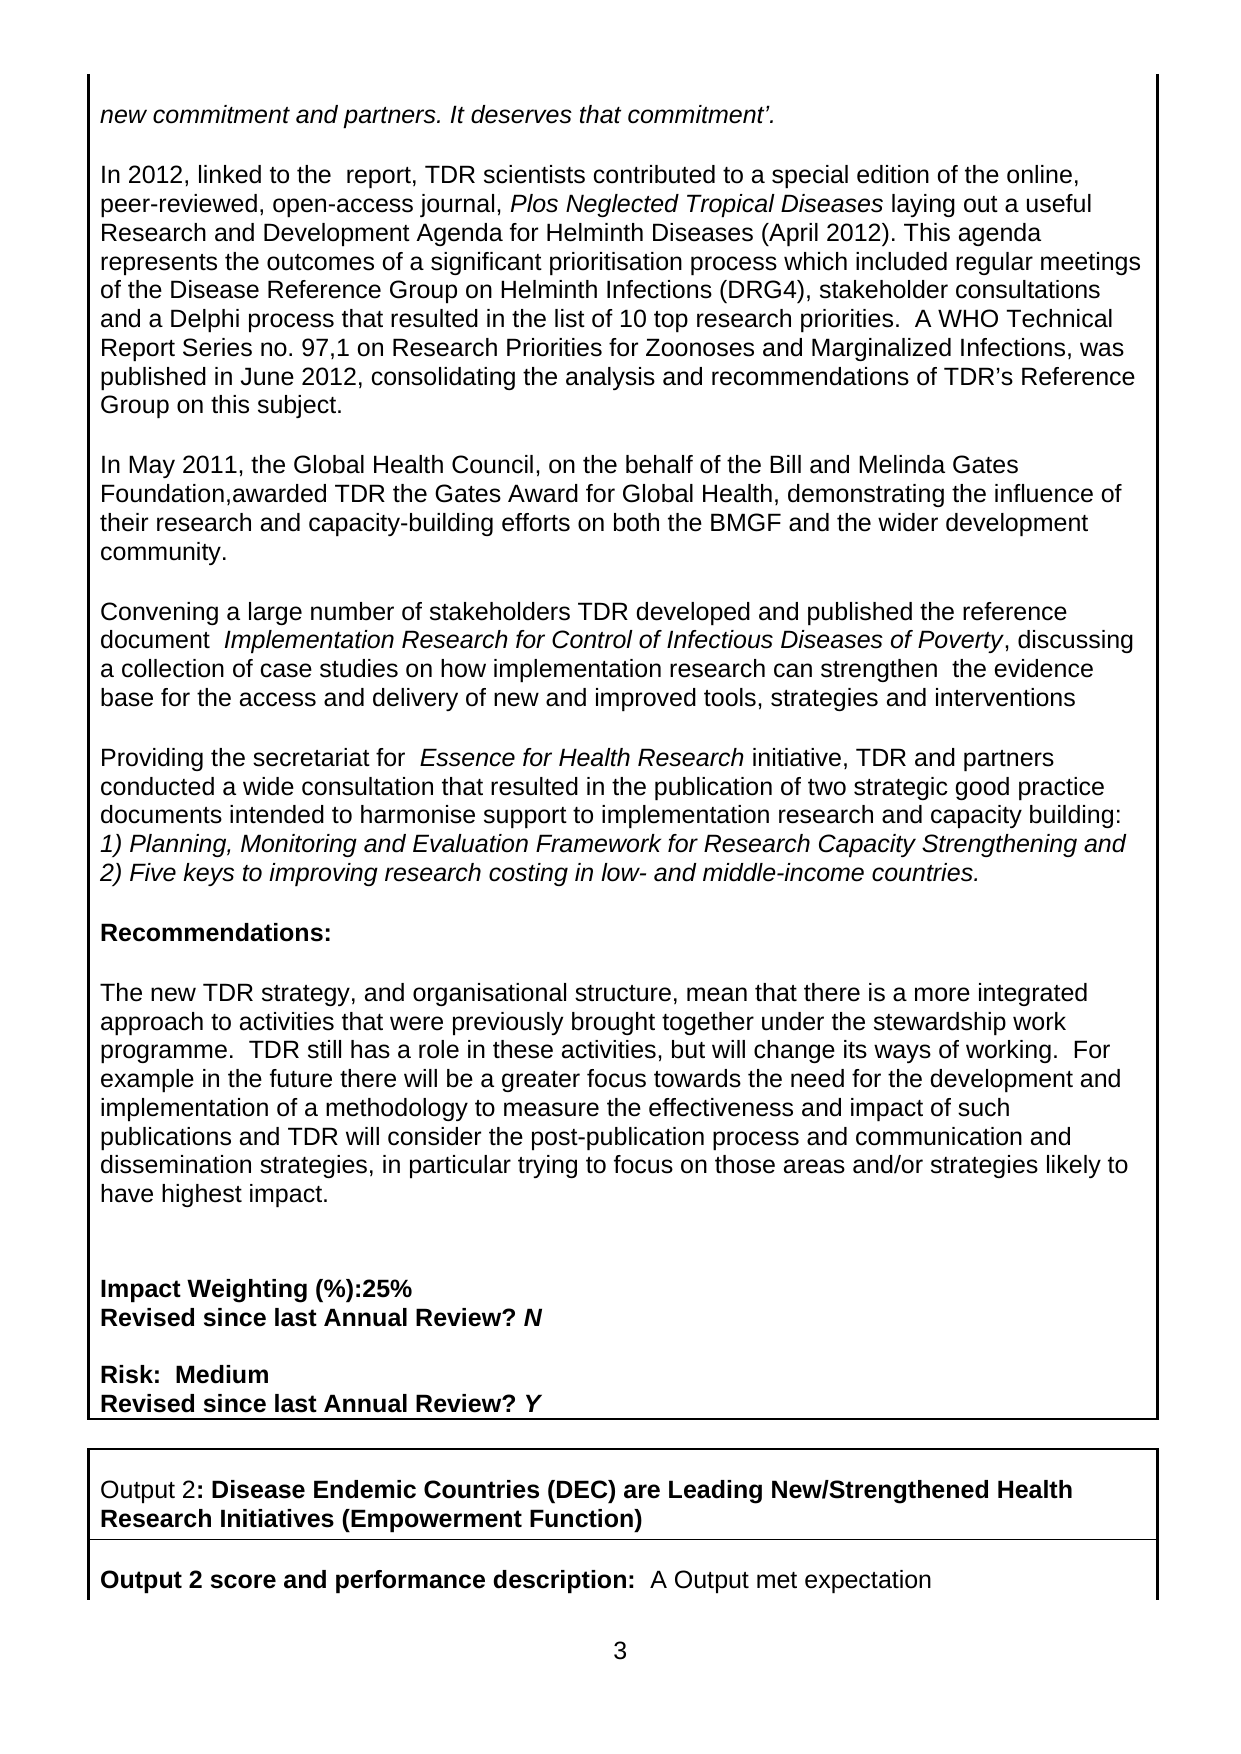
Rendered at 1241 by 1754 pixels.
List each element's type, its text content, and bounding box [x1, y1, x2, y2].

table_header Output 2: Disease Endemic Countries (DEC) are Leading New/Strengthened Health Research Initiatives (Empowerment Function) [90, 1450, 1156, 1538]
table_cell new commitment and partners. It deserves that commitment’. In 2012, linked to the report, TDR scientists contributed to a special edition of the online, peer-reviewed, open-access journal, Plos Neglected Tropical Diseases laying out a useful Research and Development Agenda for Helminth Diseases (April 2012). This agenda represents the outcomes of a significant prioritisation process which included regular meetings of the Disease Reference Group on Helminth Infections (DRG4), stakeholder consultations and a Delphi process that resulted in the list of 10 top research priorities. A WHO Technical Report Series no. 97,1 on Research Priorities for Zoonoses and Marginalized Infections, was published in June 2012, consolidating the analysis and recommendations of TDR’s Reference Group on this subject. In May 2011, the Global Health Council, on the behalf of the Bill and Melinda Gates Foundation,awarded TDR the Gates Award for Global Health, demonstrating the influence of their research and capacity-building efforts on both the BMGF and the wider development community. Convening a large number of stakeholders TDR developed and published the reference document Implementation Research for Control of Infectious Diseases of Poverty, discussing a collection of case studies on how implementation research can strengthen the evidence base for the access and delivery of new and improved tools, strategies and interventions Providing the secretariat for Essence for Health Research initiative, TDR and partners conducted a wide consultation that resulted in the publication of two strategic good practice documents intended to harmonise support to implementation research and capacity building: 1) Planning, Monitoring and Evaluation Framework for Research Capacity Strengthening and 2) Five keys to improving research costing in low- and middle-income countries. [90, 74, 1156, 893]
table_cell Recommendations: The new TDR strategy, and organisational structure, mean that there is a more integrated approach to activities that were previously brought together under the stewardship work programme. TDR still has a role in these activities, but will change its ways of working. For example in the future there will be a greater focus towards the need for the development and implementation of a methodology to measure the effectiveness and impact of such publications and TDR will consider the post-publication process and communication and dissemination strategies, in particular trying to focus on those areas and/or strategies likely to have highest impact. Impact Weighting (%):25% Revised since last Annual Review? N Risk: Medium Revised since last Annual Review? Y [90, 893, 1156, 1418]
table_cell Output 2 score and performance description: A Output met expectation [90, 1540, 1156, 1600]
